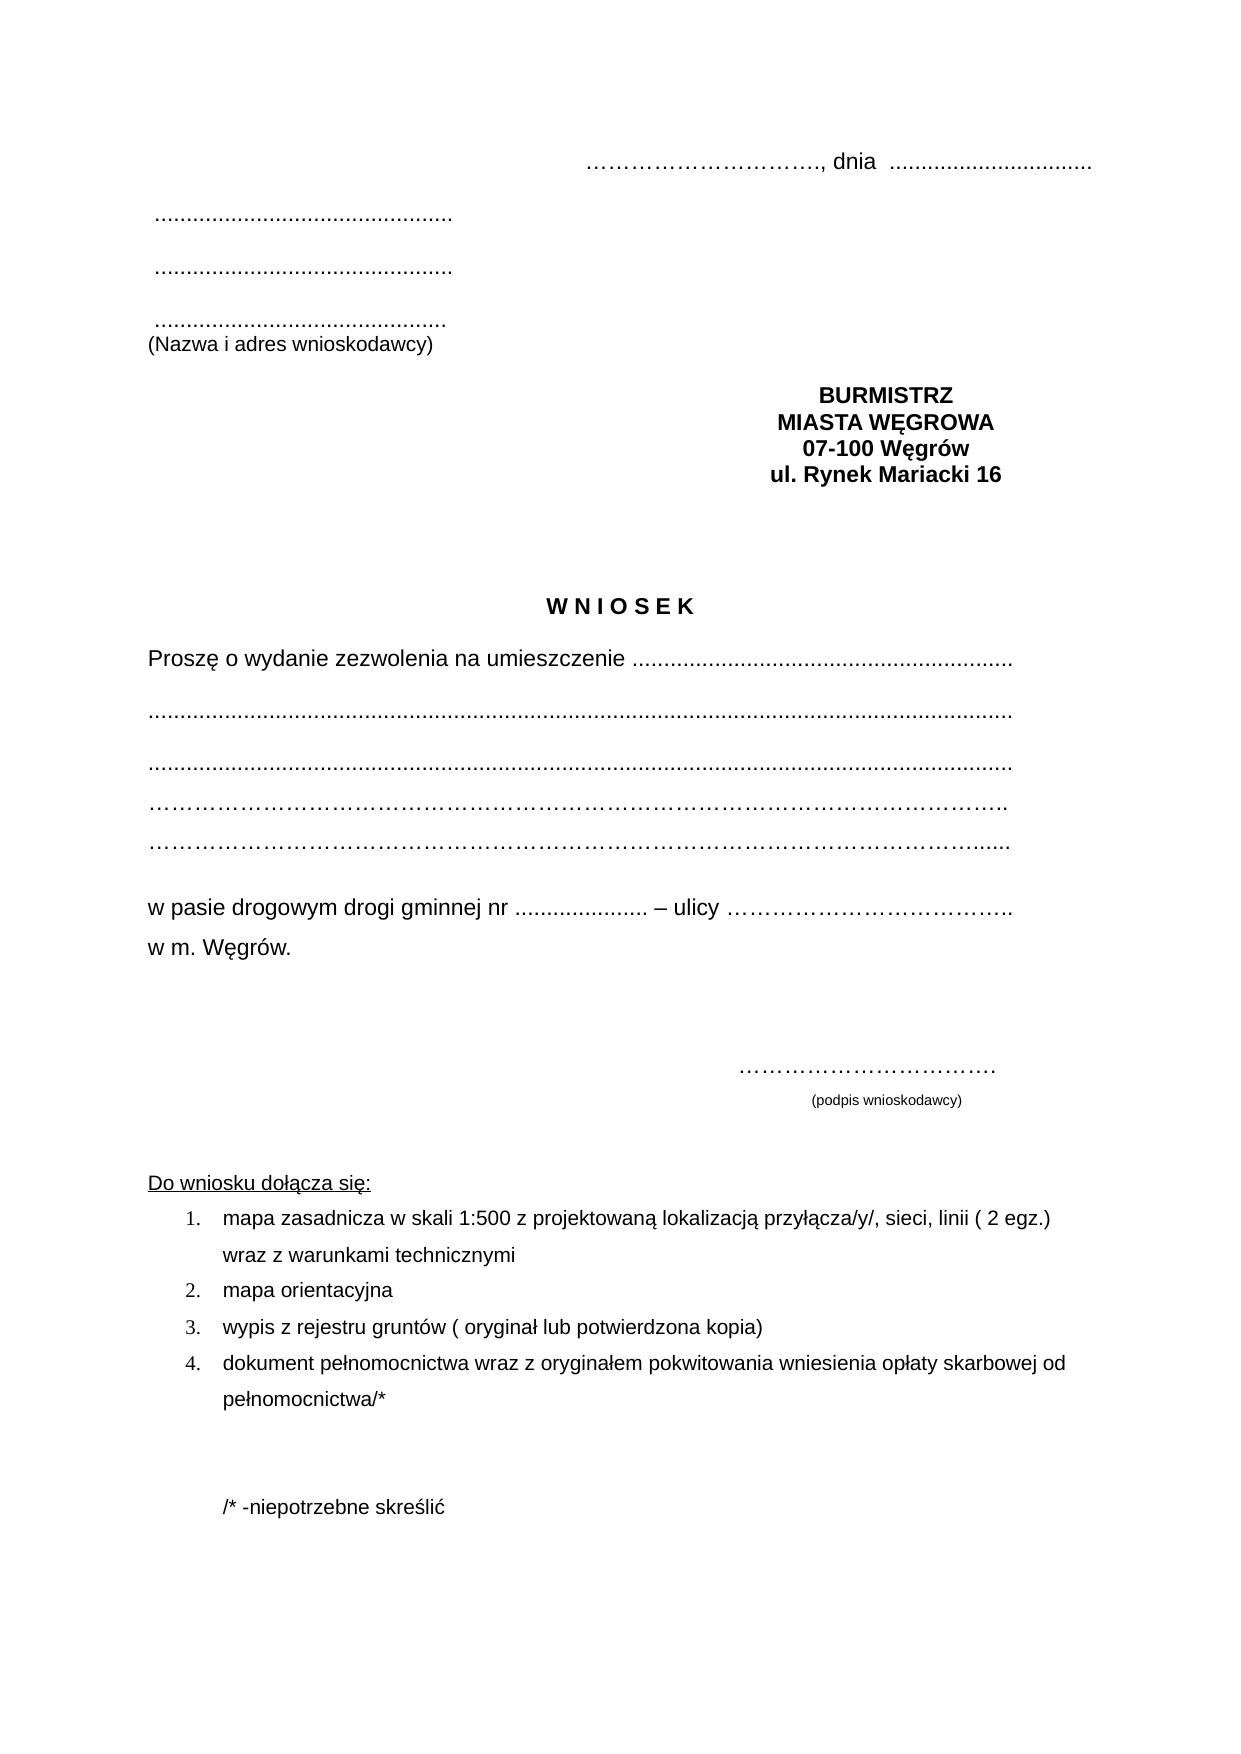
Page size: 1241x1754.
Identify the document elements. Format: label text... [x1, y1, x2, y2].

text ............................................... [148, 200, 1093, 227]
text ........................................................................................................................................ [148, 749, 1093, 776]
text (Nazwa i adres wnioskodawcy) [148, 332, 1093, 356]
list dokument pełnomocnictwa wraz z oryginałem pokwitowania wniesienia opłaty skarbowej od pełnomocnictwa/* [185, 1351, 1093, 1411]
text …………………………., dnia ................................ [148, 148, 1093, 174]
text ul. Rynek Mariacki 16 [679, 461, 1093, 488]
text ………………………………………………………………………………………………….. [148, 789, 1093, 815]
text w pasie drogowym drogi gminnej nr ..................... – ulicy ……………………………….. [148, 894, 1093, 920]
text ……………………………. [148, 1052, 1093, 1078]
text W N I O S E K [148, 593, 1093, 619]
text ............................................... [148, 253, 1093, 279]
text Do wniosku dołącza się: [148, 1170, 1093, 1194]
list mapa orientacyjna [185, 1278, 1093, 1302]
list mapa zasadnicza w skali 1:500 z projektowaną lokalizacją przyłącza/y/, sieci, linii ( 2 egz.) wraz z warunkami technicznymi [185, 1206, 1093, 1266]
text (podpis wnioskodawcy) [148, 1091, 1093, 1118]
list /* -niepotrzebne skreślić [223, 1495, 1093, 1519]
list wypis z rejestru gruntów ( oryginał lub potwierdzona kopia) [185, 1314, 1093, 1339]
text Proszę o wydanie zezwolenia na umieszczenie ............................................................ [148, 645, 1093, 672]
text 07-100 Węgrów [679, 435, 1093, 461]
text ………………………………………………………………………………………………...... [148, 828, 1093, 854]
text BURMISTRZ [679, 382, 1093, 409]
text .............................................. [148, 306, 1093, 332]
text ........................................................................................................................................ [148, 697, 1093, 723]
text w m. Węgrów. [148, 933, 1093, 960]
text MIASTA WĘGROWA [679, 409, 1093, 435]
